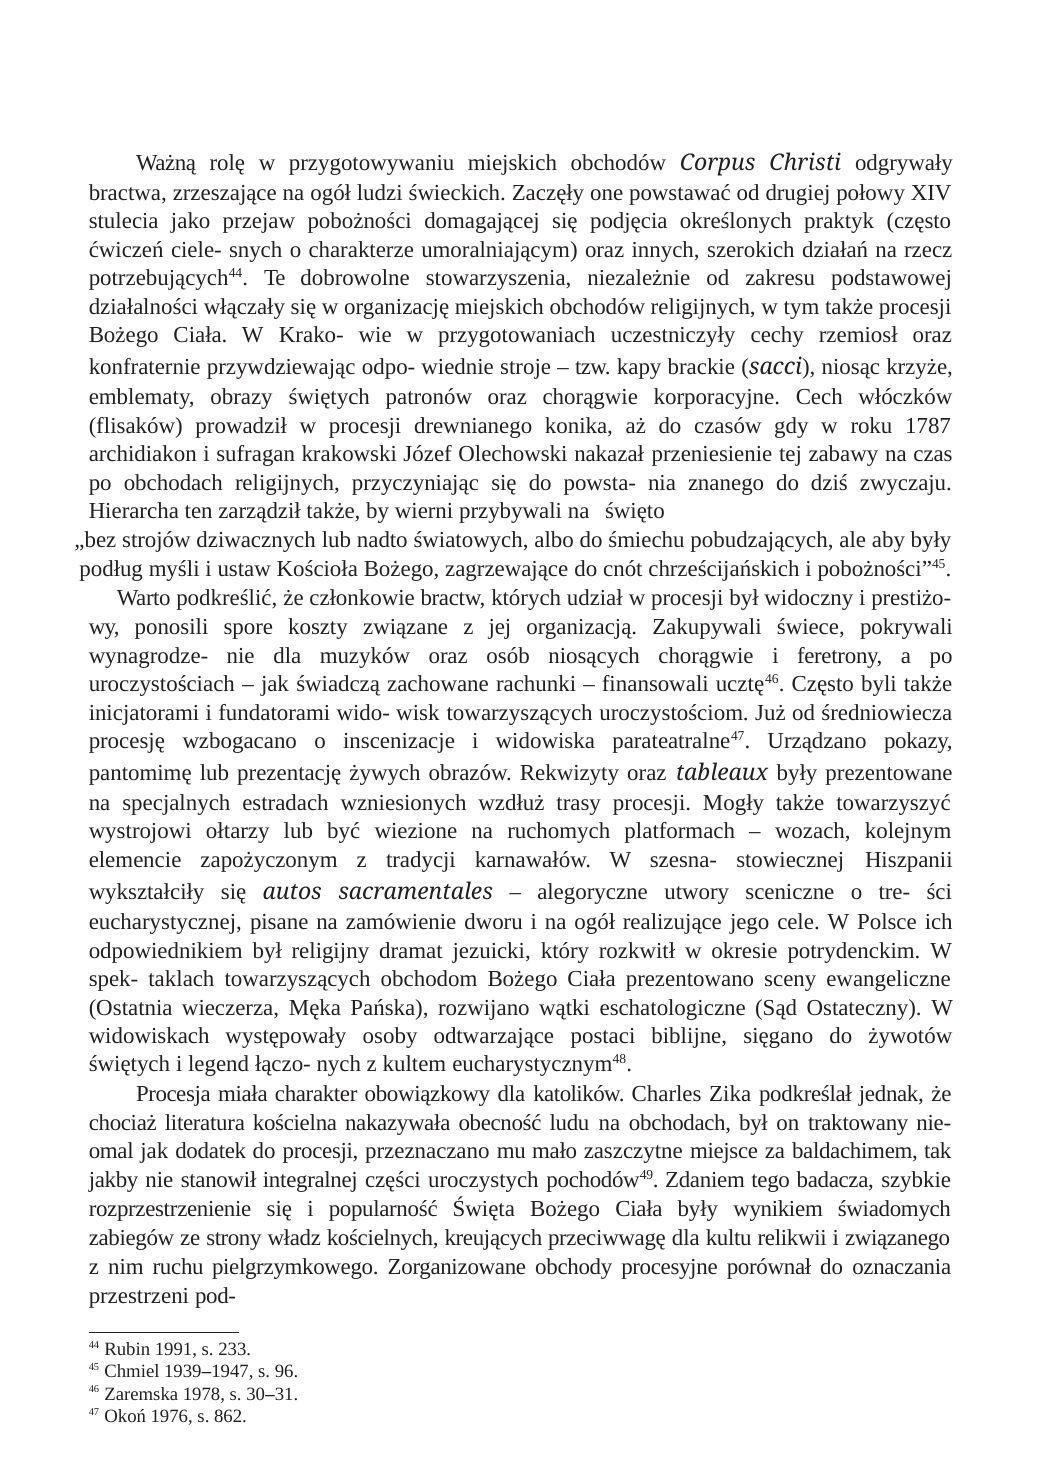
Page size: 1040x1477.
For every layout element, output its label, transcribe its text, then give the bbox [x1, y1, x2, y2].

text „bez strojów dziwacznych lub nadto światowych, albo do śmiechu pobudzających, ale aby były podług myśli i ustaw Kościoła Bożego, zagrzewające do cnót chrześcijańskich i pobożności”45. Warto podkreślić, że członkowie bractw, których udział w procesji był widoczny i prestiżo- [44, 526, 951, 611]
text 45 Chmiel 1939‒1947, s. 96. [88, 1360, 964, 1382]
text wy, ponosili spore koszty związane z jej organizacją. Zakupywali świece, pokrywali wynagrodze- nie dla muzyków oraz osób niosących chorągwie i feretrony, a po uroczystościach – jak świadczą zachowane rachunki – finansowali ucztę46. Często byli także inicjatorami i fundatorami wido- wisk towarzyszących uroczystościom. Już od średniowiecza procesję wzbogacano o inscenizacje i widowiska parateatralne47. Urządzano pokazy, pantomimę lub prezentację żywych obrazów. Rekwizyty oraz tableaux były prezentowane na specjalnych estradach wzniesionych wzdłuż trasy procesji. Mogły także towarzyszyć wystrojowi ołtarzy lub być wiezione na ruchomych platformach – wozach, kolejnym elemencie zapożyczonym z tradycji karnawałów. W szesna- stowiecznej Hiszpanii wykształciły się autos sacramentales – alegoryczne utwory sceniczne o tre- ści eucharystycznej, pisane na zamówienie dworu i na ogół realizujące jego cele. W Polsce ich odpowiednikiem był religijny dramat jezuicki, który rozkwitł w okresie potrydenckim. W spek- taklach towarzyszących obchodom Bożego Ciała prezentowano sceny ewangeliczne (Ostatnia wieczerza, Męka Pańska), rozwijano wątki eschatologiczne (Sąd Ostateczny). W widowiskach występowały osoby odtwarzające postaci biblijne, sięgano do żywotów świętych i legend łączo- nych z kultem eucharystycznym48. [88, 613, 952, 1077]
text 47 Okoń 1976, s. 862. [88, 1405, 964, 1426]
text Ważną rolę w przygotowywaniu miejskich obchodów Corpus Christi odgrywały bractwa, zrzeszające na ogół ludzi świeckich. Zaczęły one powstawać od drugiej połowy XIV stulecia jako przejaw pobożności domagającej się podjęcia określonych praktyk (często ćwiczeń ciele- snych o charakterze umoralniającym) oraz innych, szerokich działań na rzecz potrzebujących44. Te dobrowolne stowarzyszenia, niezależnie od zakresu podstawowej działalności włączały się w organizację miejskich obchodów religijnych, w tym także procesji Bożego Ciała. W Krako- wie w przygotowaniach uczestniczyły cechy rzemiosł oraz konfraternie przywdziewając odpo- wiednie stroje – tzw. kapy brackie (sacci), niosąc krzyże, emblematy, obrazy świętych patronów oraz chorągwie korporacyjne. Cech włóczków (flisaków) prowadził w procesji drewnianego konika, aż do czasów gdy w roku 1787 archidiakon i sufragan krakowski Józef Olechowski nakazał przeniesienie tej zabawy na czas po obchodach religijnych, przyczyniając się do powsta- nia znanego do dziś zwyczaju. Hierarcha ten zarządził także, by wierni przybywali na święto [88, 146, 953, 523]
text 44 Rubin 1991, s. 233. [88, 1332, 964, 1359]
text 46 Zaremska 1978, s. 30‒31. [88, 1382, 964, 1404]
text Procesja miała charakter obowiązkowy dla katolików. Charles Zika podkreślał jednak, że chociaż literatura kościelna nakazywała obecność ludu na obchodach, był on traktowany nie- omal jak dodatek do procesji, przeznaczano mu mało zaszczytne miejsce za baldachimem, tak jakby nie stanowił integralnej części uroczystych pochodów49. Zdaniem tego badacza, szybkie rozprzestrzenienie się i popularność Święta Bożego Ciała były wynikiem świadomych zabiegów ze strony władz kościelnych, kreujących przeciwwagę dla kultu relikwii i związanego z nim ruchu pielgrzymkowego. Zorganizowane obchody procesyjne porównał do oznaczania przestrzeni pod- [88, 1079, 951, 1309]
